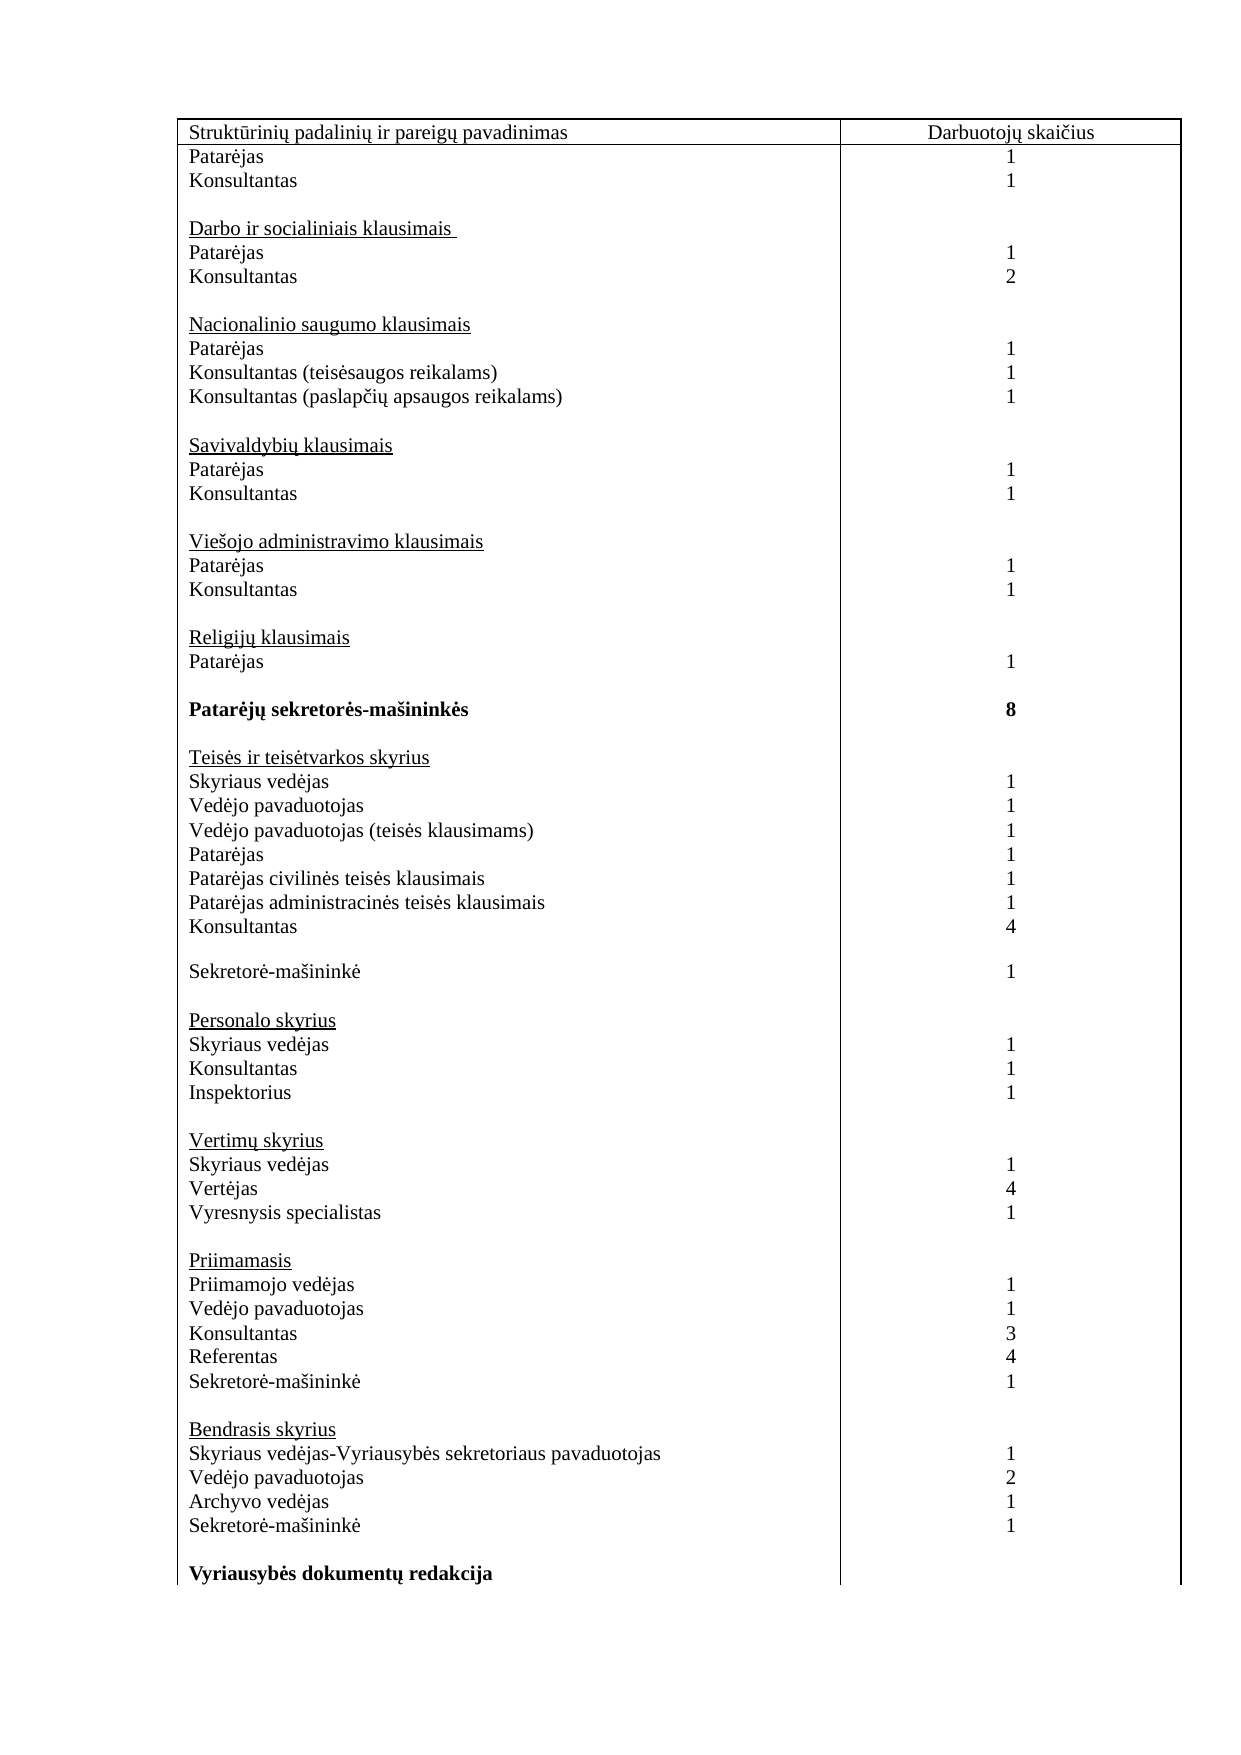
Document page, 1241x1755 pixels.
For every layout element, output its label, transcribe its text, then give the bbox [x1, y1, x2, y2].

table_cell 1 [841, 1369, 1180, 1393]
table_cell Patarėjas Konsultantas (teisėsaugos reikalams) [178, 336, 840, 384]
table_cell 1 [841, 1296, 1180, 1320]
table_cell [841, 312, 1180, 336]
table_cell [841, 1008, 1180, 1032]
table_cell Patarėjas [178, 649, 840, 673]
table_cell [841, 192, 1180, 216]
table_cell [178, 721, 840, 745]
table_cell [841, 1224, 1180, 1248]
table_cell [178, 673, 840, 697]
table_cell Vedėjo pavaduotojas [178, 1465, 840, 1489]
table_cell Vedėjo pavaduotojas (teisės klausimams) [178, 818, 840, 842]
table_cell Skyriaus vedėjas-Vyriausybės sekretoriaus pavaduotojas [178, 1441, 840, 1465]
table_cell Vyresnysis specialistas [178, 1200, 840, 1224]
table_cell 1 [841, 649, 1180, 673]
table_cell [841, 1537, 1180, 1561]
table_cell Darbo ir socialiniais klausimais [178, 216, 840, 240]
table_cell Teisės ir teisėtvarkos skyrius [178, 745, 840, 769]
table_cell 1 [841, 1441, 1180, 1465]
table_cell Personalo skyrius [178, 1008, 840, 1032]
table_cell Referentas [178, 1345, 840, 1368]
table_cell Skyriaus vedėjas [178, 1032, 840, 1056]
table_cell [178, 1537, 840, 1561]
table_cell 4 [841, 914, 1180, 959]
table_cell [841, 721, 1180, 745]
table_cell Konsultantas [178, 264, 840, 288]
table_cell [841, 1104, 1180, 1128]
table_cell 1 1 [841, 336, 1180, 384]
table_cell Bendrasis skyrius [178, 1417, 840, 1441]
table_cell Patarėjas Patarėjas civilinės teisės klausimais Patarėjas administracinės teisės klausimais [178, 842, 840, 914]
table_cell Skyriaus vedėjas Vedėjo pavaduotojas [178, 769, 840, 817]
table_cell [841, 984, 1180, 1008]
table_cell 2 [841, 1465, 1180, 1489]
table_cell [841, 601, 1180, 625]
table_cell Priimamojo vedėjas [178, 1272, 840, 1296]
table_cell [841, 625, 1180, 649]
table_cell 4 [841, 1176, 1180, 1200]
table_cell [841, 673, 1180, 697]
table_cell [178, 984, 840, 1008]
table_cell Sekretorė-mašininkė [178, 960, 840, 983]
table_cell [841, 1128, 1180, 1152]
table_cell 1 [841, 240, 1180, 264]
table_cell 1 [841, 1056, 1180, 1080]
table_cell 3 [841, 1320, 1180, 1344]
table_cell [178, 601, 840, 625]
table_cell Konsultantas [178, 168, 840, 192]
table_cell Vedėjo pavaduotojas [178, 1296, 840, 1320]
table_cell 1 [841, 1513, 1180, 1537]
table_cell Skyriaus vedėjas [178, 1152, 840, 1176]
table_cell Archyvo vedėjas [178, 1489, 840, 1513]
table_cell Viešojo administravimo klausimais [178, 529, 840, 553]
table_cell Patarėjų sekretorės-mašininkės [178, 697, 840, 721]
table_cell 1 [841, 481, 1180, 505]
table_cell Vyriausybės dokumentų redakcija [178, 1561, 840, 1585]
table_cell [841, 409, 1180, 432]
table_cell 1 1 [841, 553, 1180, 601]
table_cell [178, 1393, 840, 1417]
table_header Darbuotojų skaičius [841, 120, 1180, 144]
table_cell [178, 192, 840, 216]
table_cell 1 1 [841, 769, 1180, 817]
table_cell Sekretorė-mašininkė [178, 1369, 840, 1393]
table_cell Konsultantas [178, 1320, 840, 1344]
table_cell Religijų klausimais [178, 625, 840, 649]
table_cell [178, 288, 840, 312]
table_cell 1 1 1 [841, 842, 1180, 914]
table_cell 1 [841, 1489, 1180, 1513]
table_cell [841, 1417, 1180, 1441]
table_cell Patarėjas Konsultantas [178, 553, 840, 601]
table_cell [841, 216, 1180, 240]
table_cell [841, 505, 1180, 529]
table_cell Vertimų skyrius [178, 1128, 840, 1152]
table_cell [178, 1104, 840, 1128]
table_cell 1 [841, 818, 1180, 842]
table_cell [841, 288, 1180, 312]
table_cell 1 [841, 168, 1180, 192]
table_cell Patarėjas [178, 457, 840, 481]
table_cell [178, 409, 840, 432]
table_cell Sekretorė-mašininkė [178, 1513, 840, 1537]
table_cell Konsultantas (paslapčių apsaugos reikalams) [178, 384, 840, 408]
table_cell [841, 745, 1180, 769]
table_cell 1 [841, 1032, 1180, 1056]
table_cell Nacionalinio saugumo klausimais [178, 312, 840, 336]
table_cell Priimamasis [178, 1248, 840, 1272]
table_cell [841, 1393, 1180, 1417]
table_cell Patarėjas [178, 145, 840, 168]
table_cell [841, 529, 1180, 553]
table_cell Patarėjas [178, 240, 840, 264]
table_header Struktūrinių padalinių ir pareigų pavadinimas [178, 120, 840, 144]
table_cell 8 [841, 697, 1180, 721]
table_cell 2 [841, 264, 1180, 288]
table_cell 1 [841, 1200, 1180, 1224]
table_cell [841, 433, 1180, 457]
table_cell Savivaldybių klausimais [178, 433, 840, 457]
table_cell Konsultantas [178, 1056, 840, 1080]
table_cell 1 [841, 1272, 1180, 1296]
table_cell 1 [841, 384, 1180, 408]
table_cell 1 [841, 1080, 1180, 1104]
table_cell [841, 1561, 1180, 1585]
table_cell 1 [841, 1152, 1180, 1176]
table_cell 1 [841, 960, 1180, 983]
table_cell [841, 1248, 1180, 1272]
table_cell Konsultantas [178, 914, 840, 959]
table_cell Vertėjas [178, 1176, 840, 1200]
table_cell 4 [841, 1345, 1180, 1368]
table_cell 1 [841, 457, 1180, 481]
table_cell Konsultantas [178, 481, 840, 505]
table_cell [178, 1224, 840, 1248]
table_cell Inspektorius [178, 1080, 840, 1104]
table_cell [178, 505, 840, 529]
table_cell 1 [841, 145, 1180, 168]
